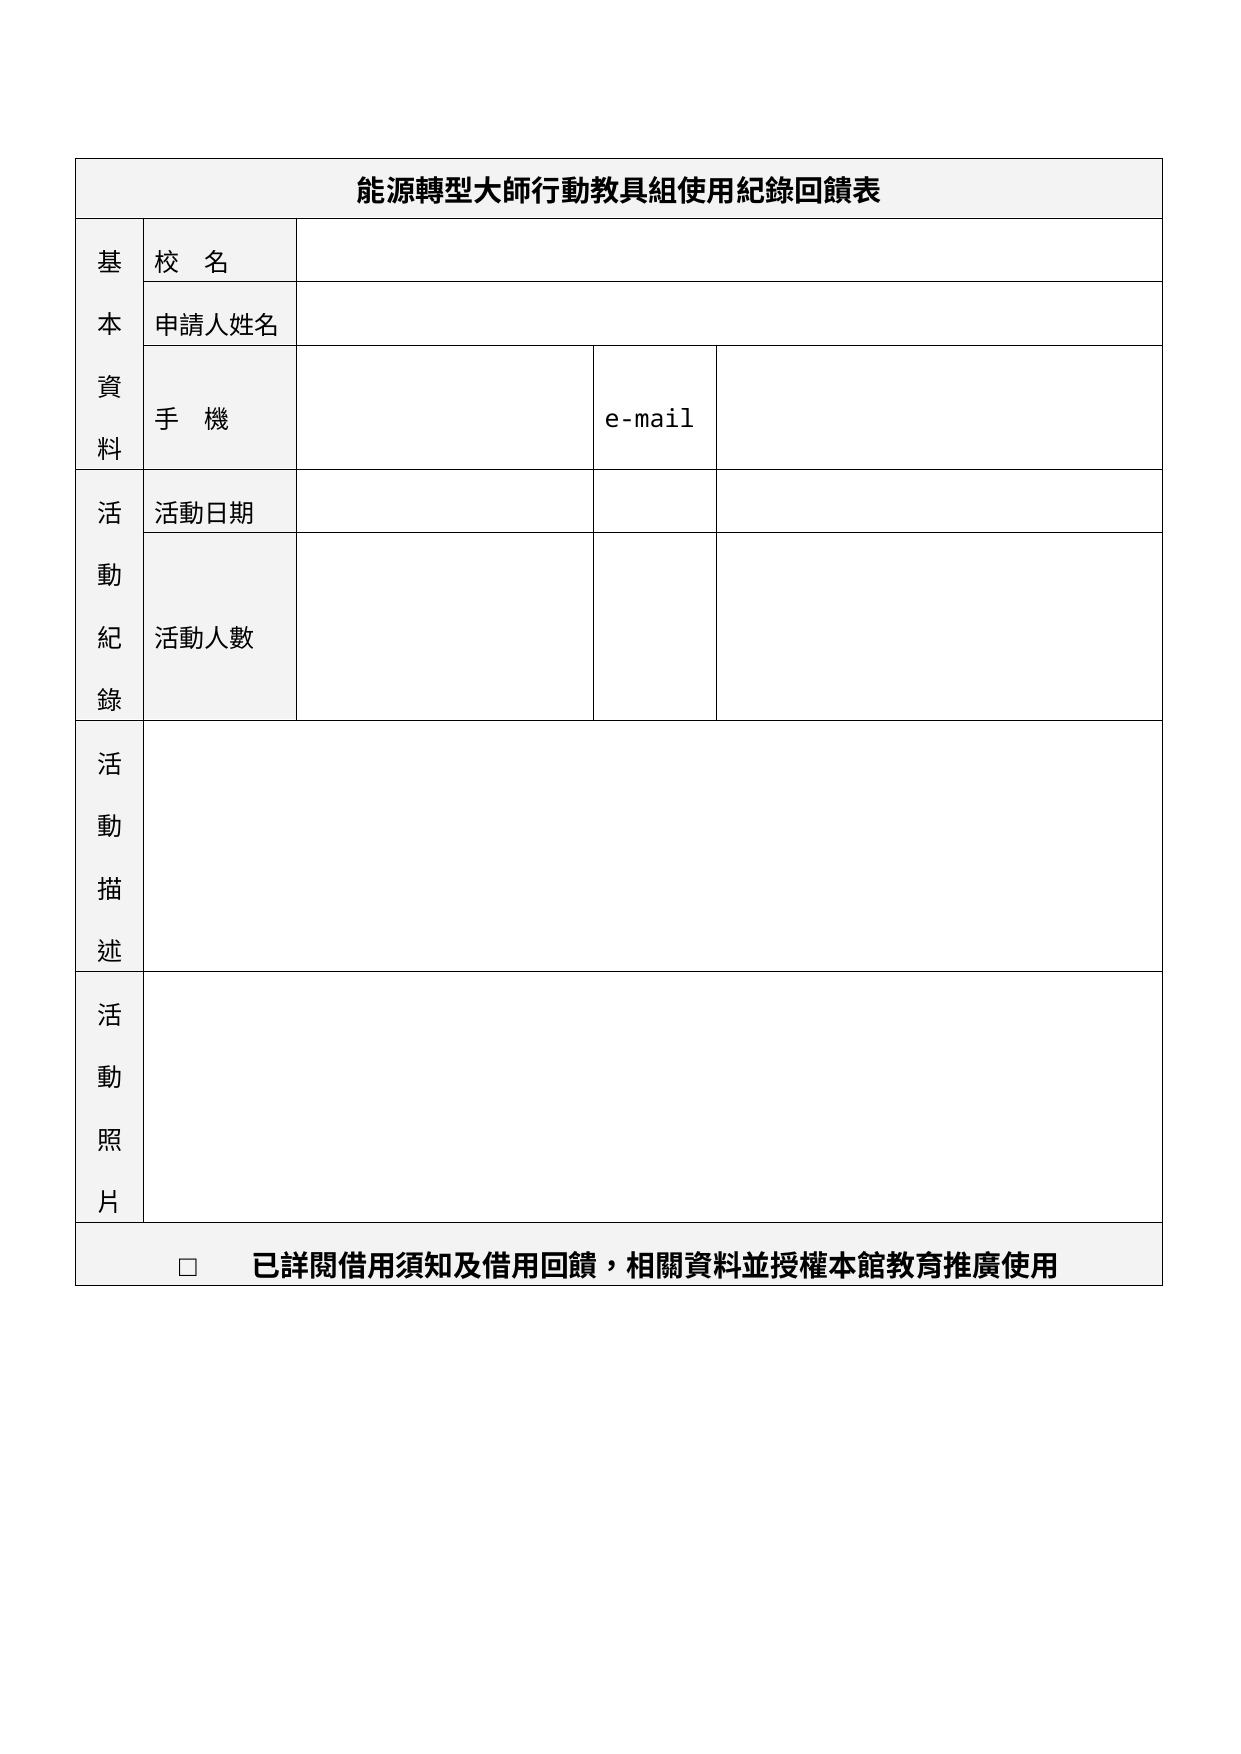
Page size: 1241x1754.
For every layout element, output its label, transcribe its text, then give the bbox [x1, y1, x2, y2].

table_cell [144, 721, 1162, 971]
table_cell [297, 282, 1162, 344]
table_cell 活動日期 [144, 470, 296, 532]
table_cell [717, 346, 1162, 468]
table_cell [717, 470, 1162, 532]
table_cell 已詳閱借用須知及借用回饋，相關資料並授權本館教育推廣使用 [76, 1223, 1162, 1285]
table_cell 申請人姓名 [144, 282, 296, 344]
table_cell 活動人數 [144, 533, 296, 719]
table_cell 活動描述 [76, 721, 143, 971]
table_cell [297, 470, 593, 532]
table_cell e-mail [594, 346, 716, 468]
table_cell [594, 533, 716, 719]
table_cell [297, 533, 593, 719]
table_cell 基本 資 料 [76, 219, 143, 468]
table_cell 活動紀錄 [76, 470, 143, 719]
table_cell 活動照片 [76, 972, 143, 1222]
table_cell [594, 470, 716, 532]
table_cell [297, 219, 1162, 281]
table_cell [297, 346, 593, 468]
table_header 能源轉型大師行動教具組使用紀錄回饋表 [76, 159, 1162, 217]
table_cell [717, 533, 1162, 719]
table_cell [144, 972, 1162, 1222]
table_cell 手 機 [144, 346, 296, 468]
table_cell 校 名 [144, 219, 296, 281]
